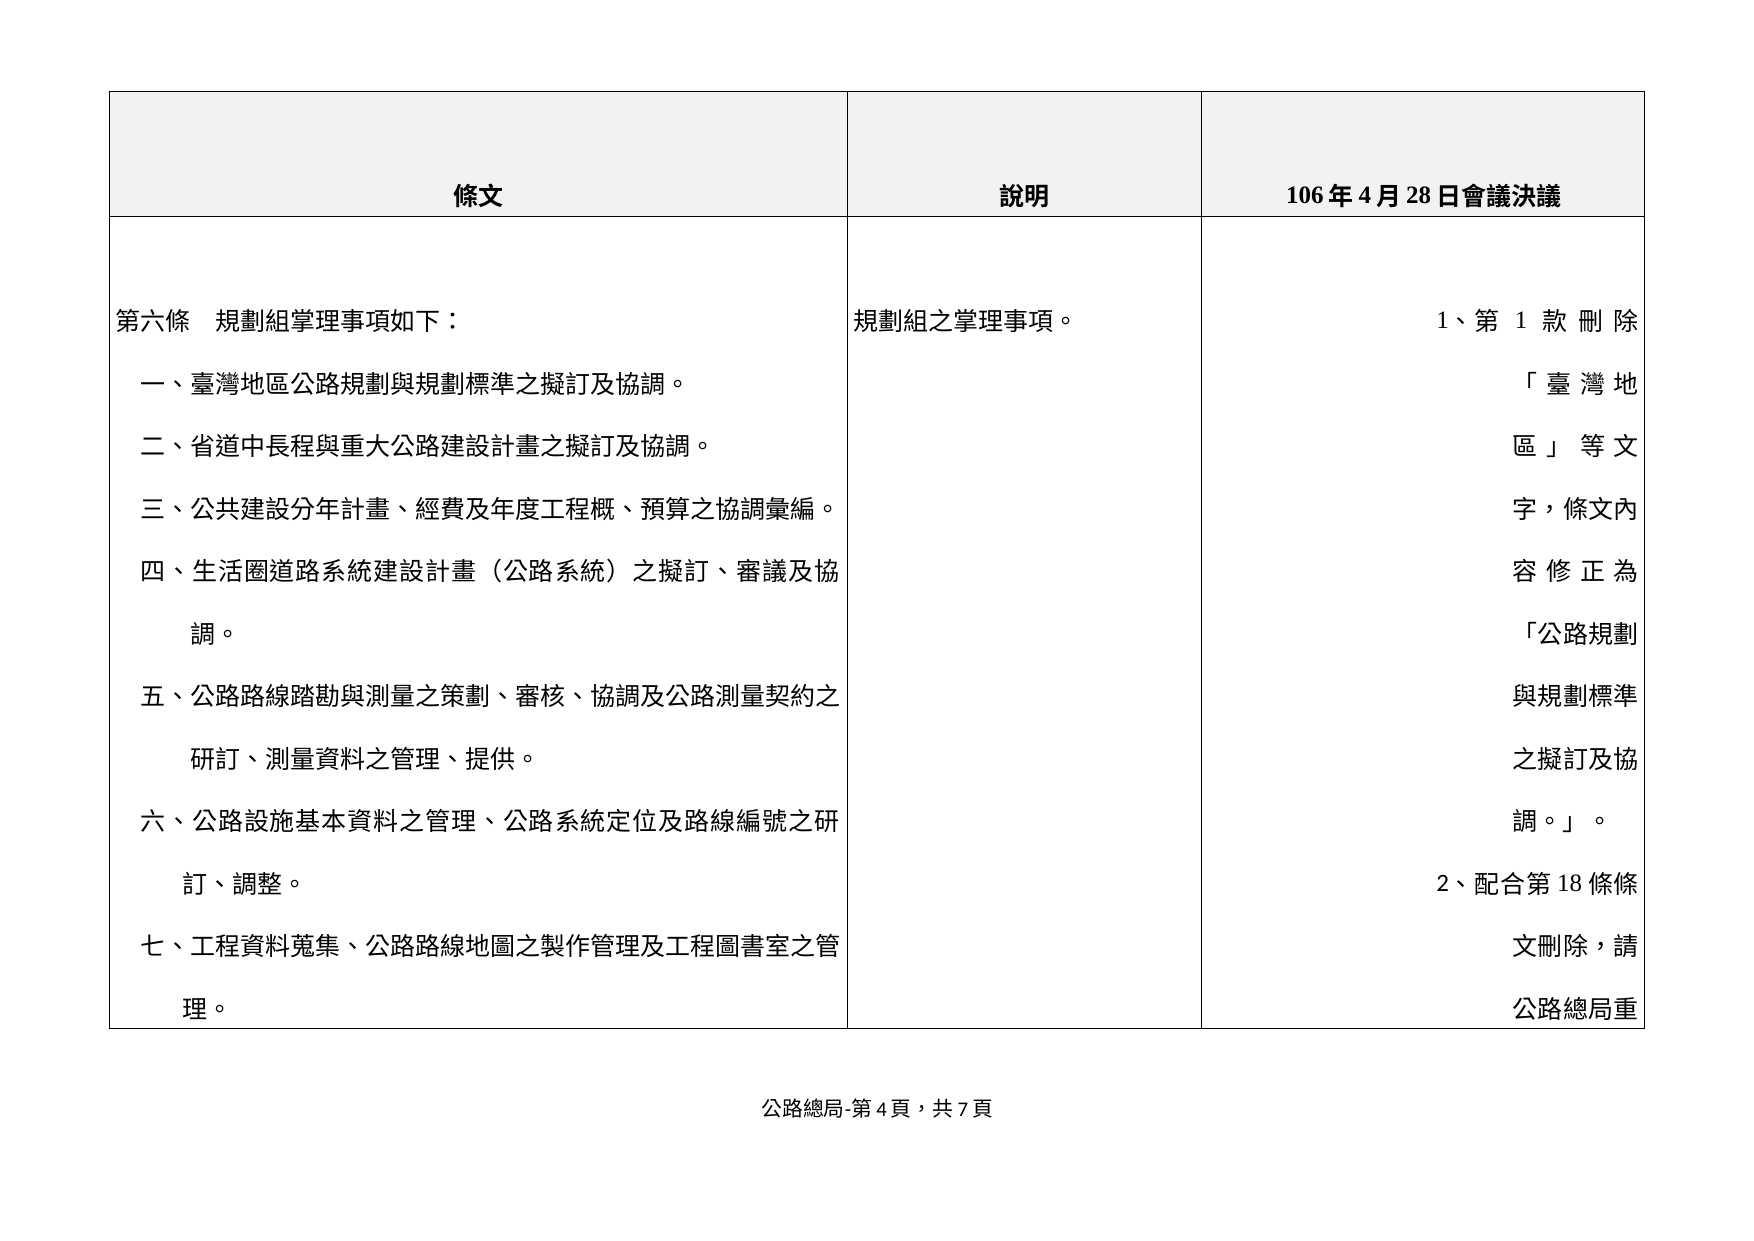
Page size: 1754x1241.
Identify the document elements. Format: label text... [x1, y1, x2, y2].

table_cell 第1款刪除「臺灣地區」等文字，條文內容修正為「公路規劃與規劃標準之擬訂及協調。」。 配合第18條條文刪除，請公路總局重 [1202, 217, 1644, 1028]
table_cell 規劃組之掌理事項。 [848, 217, 1201, 1028]
table_cell 第六條 規劃組掌理事項如下： 一、臺灣地區公路規劃與規劃標準之擬訂及協調。 二、省道中長程與重大公路建設計畫之擬訂及協調。 三、公共建設分年計畫、經費及年度工程概、預算之協調彙編。 四、生活圈道路系統建設計畫（公路系統）之擬訂、審議及協調。 五、公路路線踏勘與測量之策劃、審核、協調及公路測量契約之研訂、測量資料之管理、提供。 六、公路設施基本資料之管理、公路系統定位及路線編號之研訂、調整。 七、工程資料蒐集、公路路線地圖之製作管理及工程圖書室之管理。 [110, 217, 847, 1028]
table_header 說明 [848, 92, 1201, 216]
table_header 條文 [110, 92, 847, 216]
table_header 106年4月28日會議決議 [1202, 92, 1644, 216]
